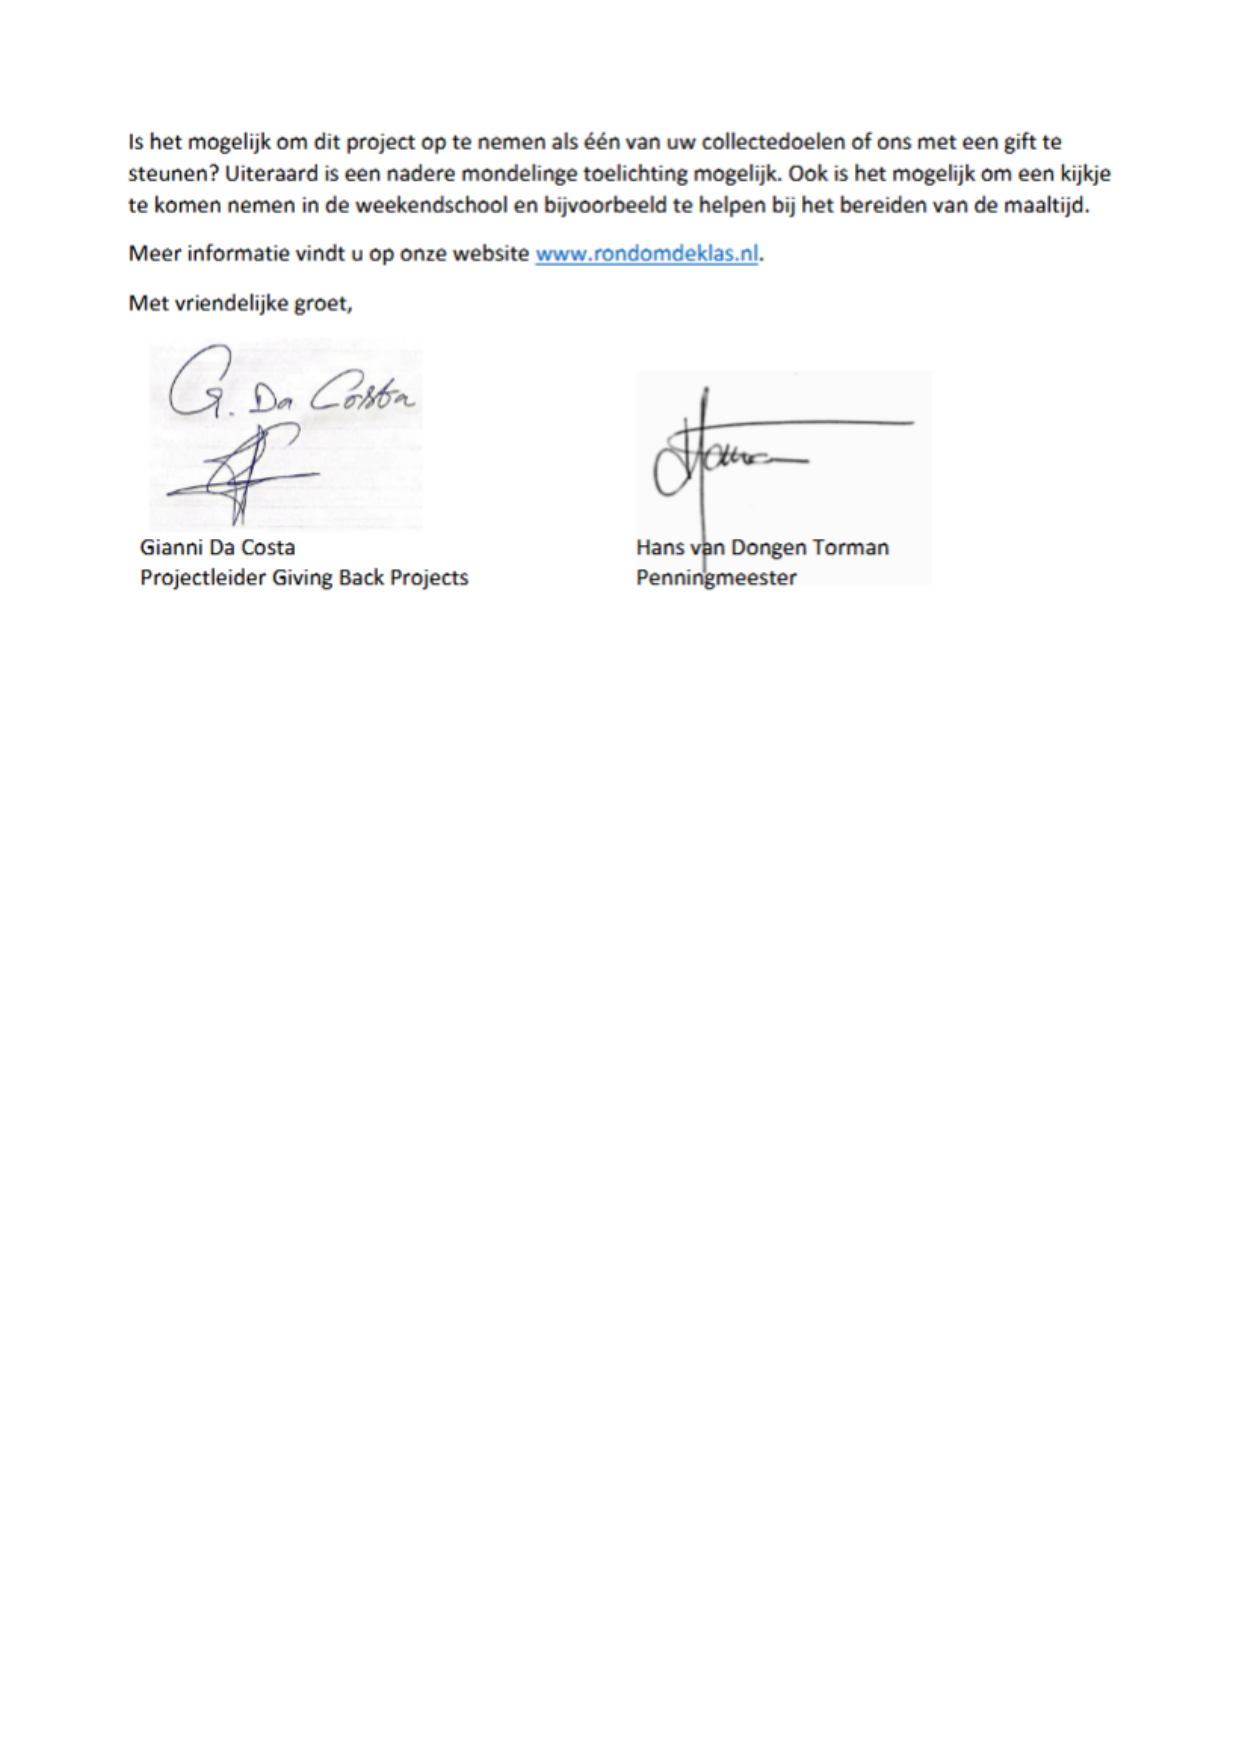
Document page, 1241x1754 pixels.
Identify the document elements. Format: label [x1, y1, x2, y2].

picture [118, 118, 1123, 615]
